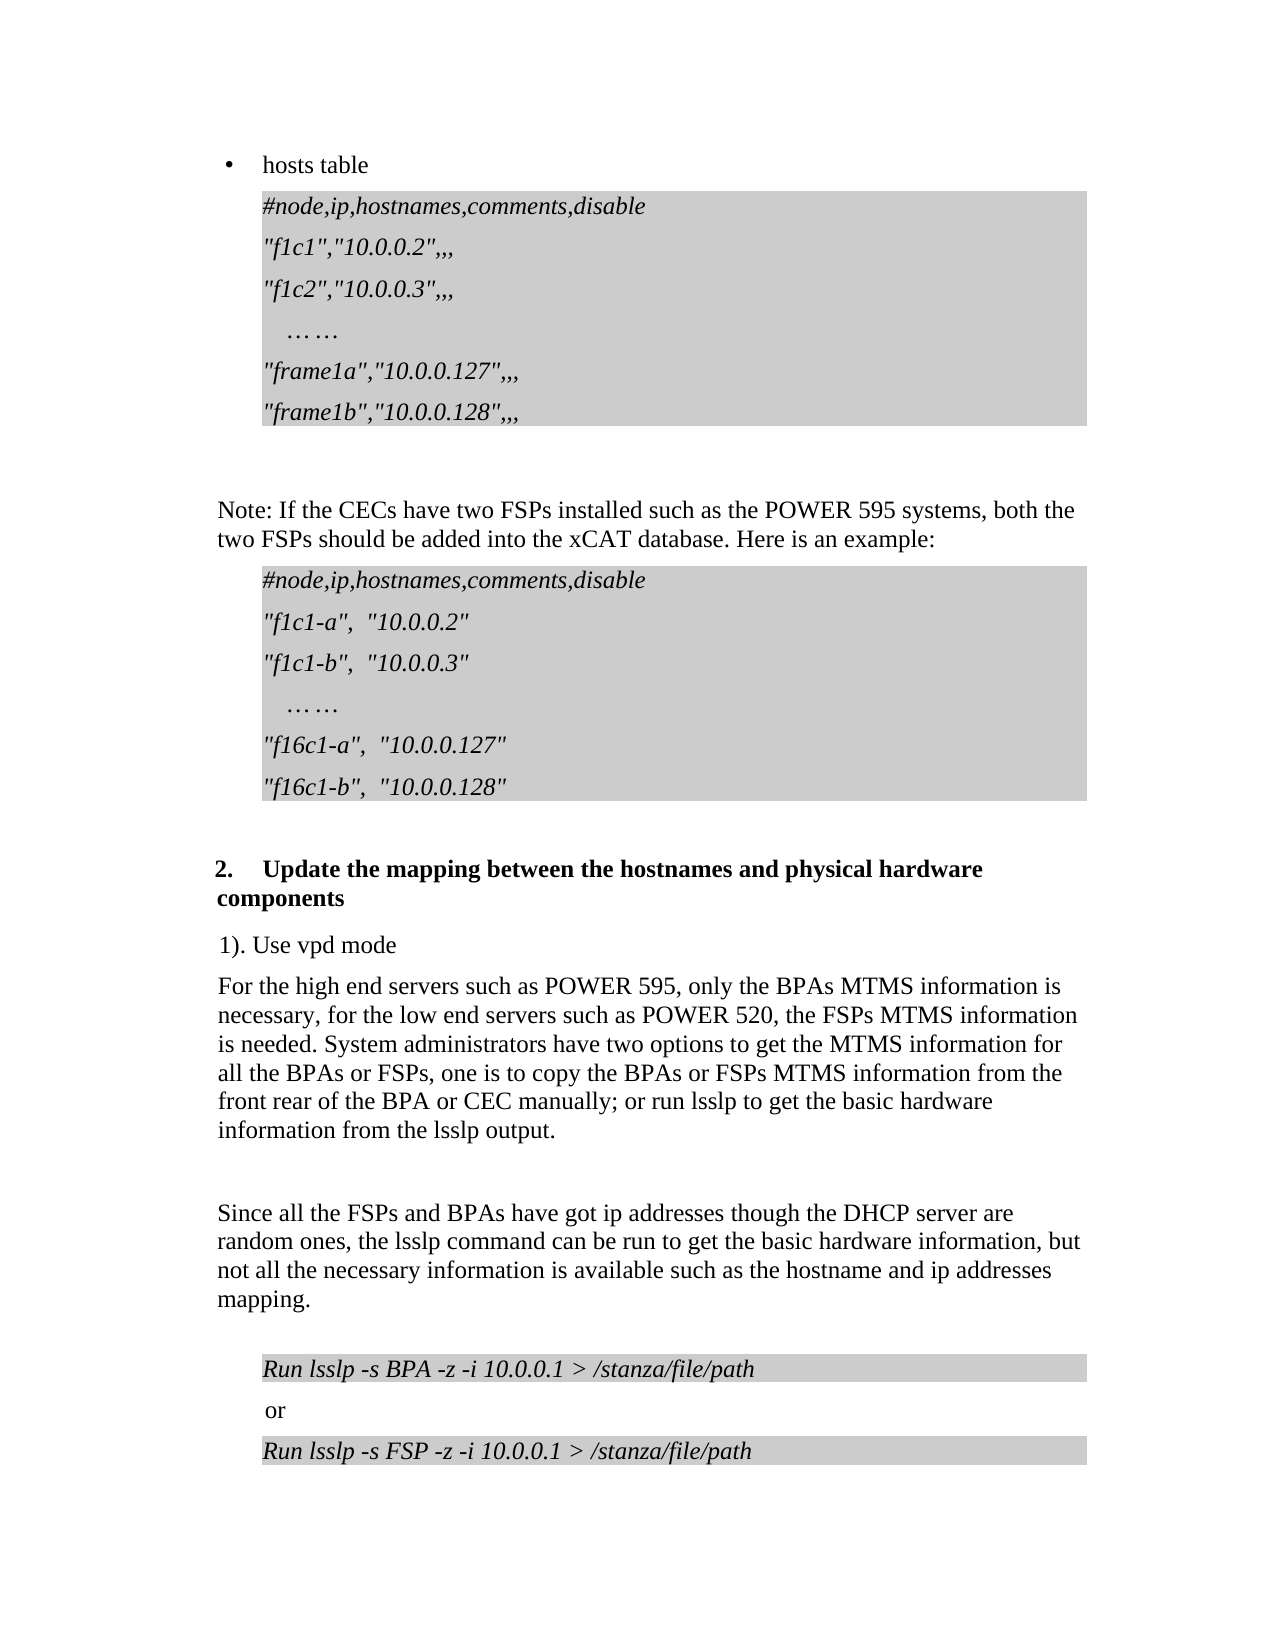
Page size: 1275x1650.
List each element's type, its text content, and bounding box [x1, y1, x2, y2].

list "f1c1","10.0.0.2",,, [262, 232, 1087, 261]
list "f16c1-a", "10.0.0.127" [262, 731, 1087, 759]
list "f16c1-b", "10.0.0.128" [262, 772, 1087, 801]
list "f1c2","10.0.0.3",,, [262, 274, 1087, 302]
list For the high end servers such as POWER 595, only the BPAs MTMS information is necessary, for the low end servers such as POWER 520, the FSPs MTMS information is needed. System administrators have two options to get the MTMS information for all the BPAs or FSPs, one is to copy the BPAs or FSPs MTMS information from the front rear of the BPA or CEC manually; or run lsslp to get the basic hardware information from the lsslp output. [218, 971, 1087, 1144]
list "frame1a","10.0.0.127",,, [262, 356, 1087, 385]
list 1). Use vpd mode [187, 930, 1087, 959]
list Run lsslp -s FSP -z -i 10.0.0.1 > /stanza/file/path [262, 1436, 1087, 1465]
list hosts table [225, 150, 1087, 179]
list Update the mapping between the hostnames and physical hardware components [214, 854, 1087, 912]
list … … [262, 689, 1087, 718]
list #node,ip,hostnames,comments,disable [262, 191, 1087, 220]
text or [264, 1395, 1087, 1424]
list #node,ip,hostnames,comments,disable [262, 566, 1087, 594]
list "frame1b","10.0.0.128",,, [262, 397, 1087, 426]
text Since all the FSPs and BPAs have got ip addresses though the DHCP server are random ones, the lsslp command can be run to get the basic hardware information, but not all the necessary information is available such as the hostname and ip addresses mapping. [217, 1198, 1087, 1313]
list … … [262, 315, 1087, 344]
list "f1c1-a", "10.0.0.2" [262, 607, 1087, 636]
text Note: If the CECs have two FSPs installed such as the POWER 595 systems, both the two FSPs should be added into the xCAT database. Here is an example: [217, 496, 1087, 553]
list "f1c1-b", "10.0.0.3" [262, 648, 1087, 677]
list Run lsslp -s BPA -z -i 10.0.0.1 > /stanza/file/path [262, 1354, 1087, 1382]
